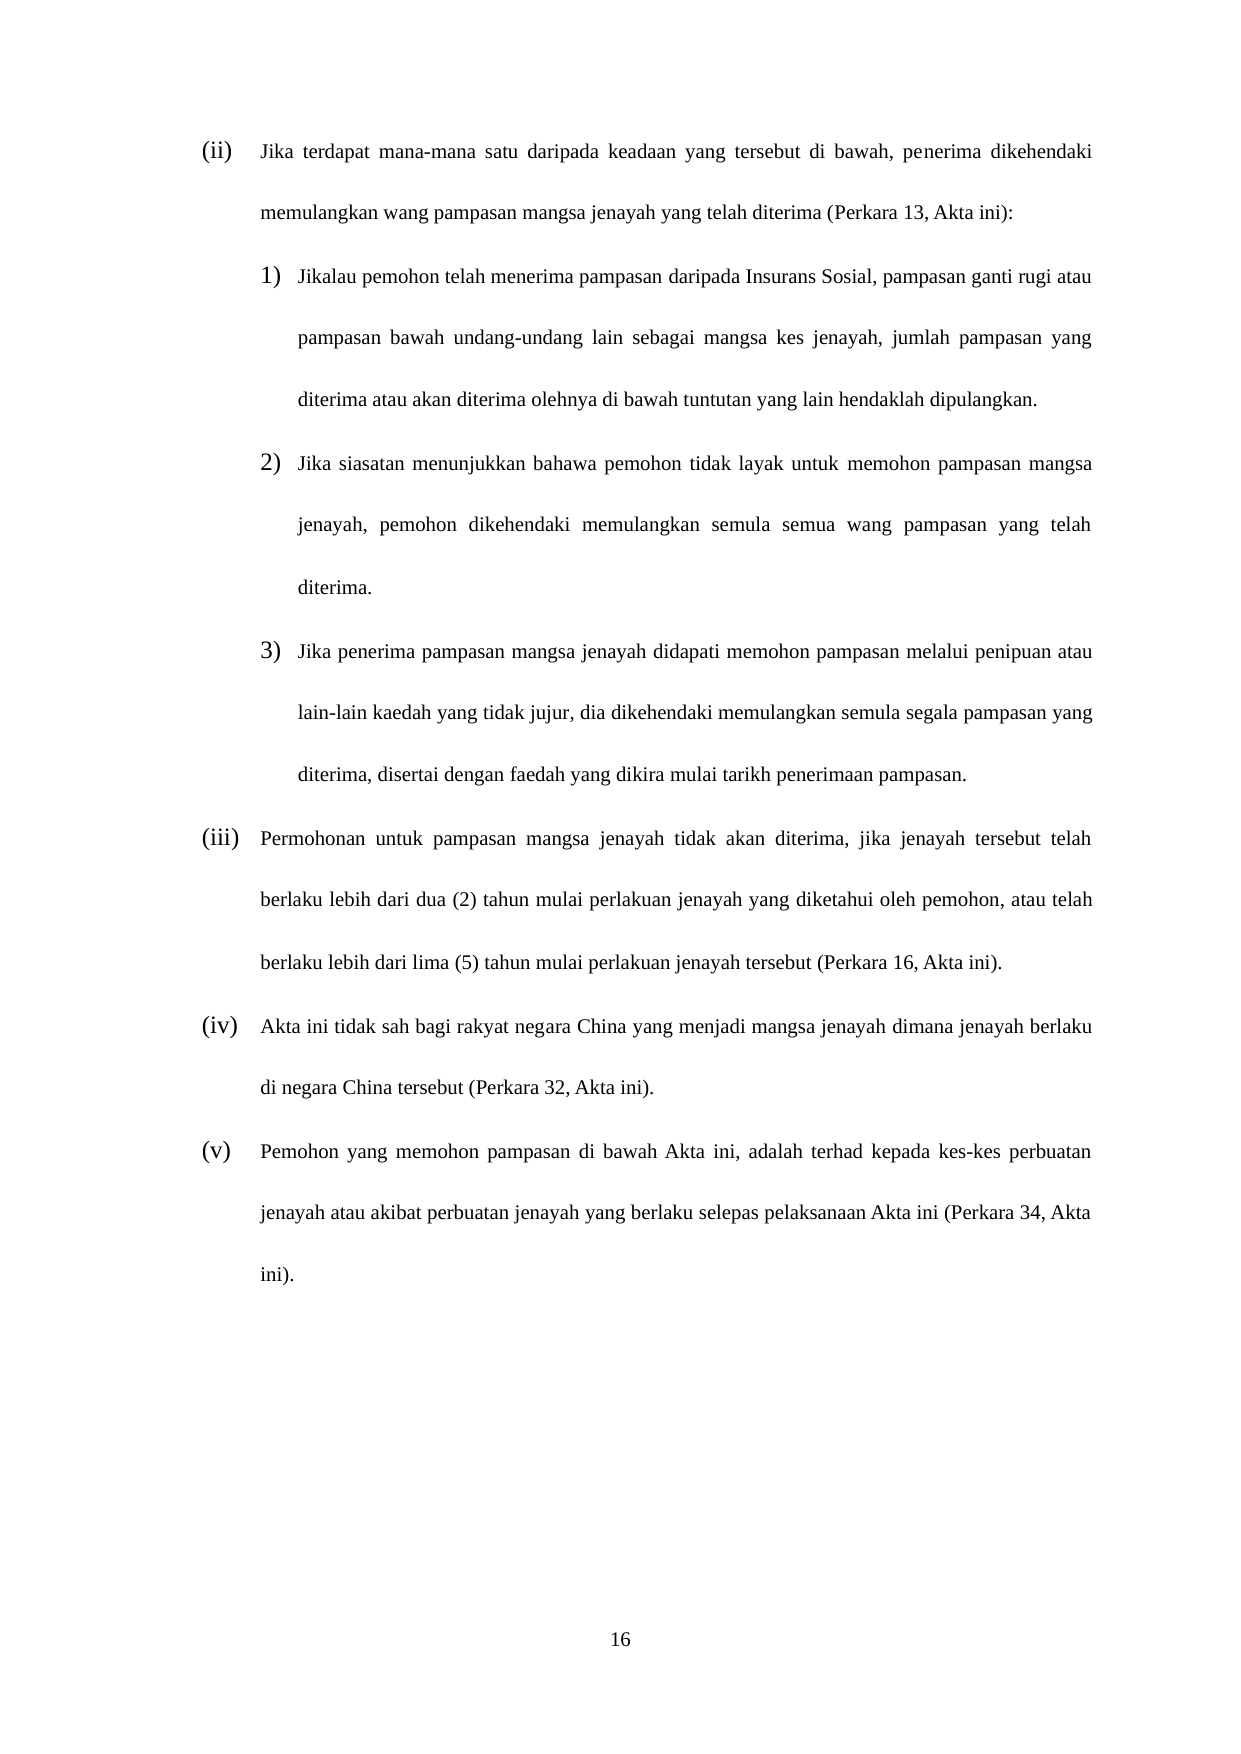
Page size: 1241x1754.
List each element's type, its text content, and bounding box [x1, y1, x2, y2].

list Jikalau pemohon telah menerima pampasan daripada Insurans Sosial, pampasan ganti rugi atau pampasan bawah undang-undang lain sebagai mangsa kes jenayah, jumlah pampasan yang diterima atau akan diterima olehnya di bawah tuntutan yang lain hendaklah dipulangkan. [260, 233, 1092, 420]
list Pemohon yang memohon pampasan di bawah Akta ini, adalah terhad kepada kes-kes perbuatan jenayah atau akibat perbuatan jenayah yang berlaku selepas pelaksanaan Akta ini (Perkara 34, Akta ini). [202, 1108, 1092, 1295]
list Jika terdapat mana-mana satu daripada keadaan yang tersebut di bawah, penerima dikehendaki memulangkan wang pampasan mangsa jenayah yang telah diterima (Perkara 13, Akta ini): [202, 108, 1092, 233]
list Akta ini tidak sah bagi rakyat negara China yang menjadi mangsa jenayah dimana jenayah berlaku di negara China tersebut (Perkara 32, Akta ini). [202, 983, 1092, 1108]
list Jika siasatan menunjukkan bahawa pemohon tidak layak untuk memohon pampasan mangsa jenayah, pemohon dikehendaki memulangkan semula semua wang pampasan yang telah diterima. [260, 420, 1092, 608]
list Jika penerima pampasan mangsa jenayah didapati memohon pampasan melalui penipuan atau lain-lain kaedah yang tidak jujur, dia dikehendaki memulangkan semula segala pampasan yang diterima, disertai dengan faedah yang dikira mulai tarikh penerimaan pampasan. [260, 608, 1092, 795]
list Permohonan untuk pampasan mangsa jenayah tidak akan diterima, jika jenayah tersebut telah berlaku lebih dari dua (2) tahun mulai perlakuan jenayah yang diketahui oleh pemohon, atau telah berlaku lebih dari lima (5) tahun mulai perlakuan jenayah tersebut (Perkara 16, Akta ini). [202, 795, 1092, 983]
